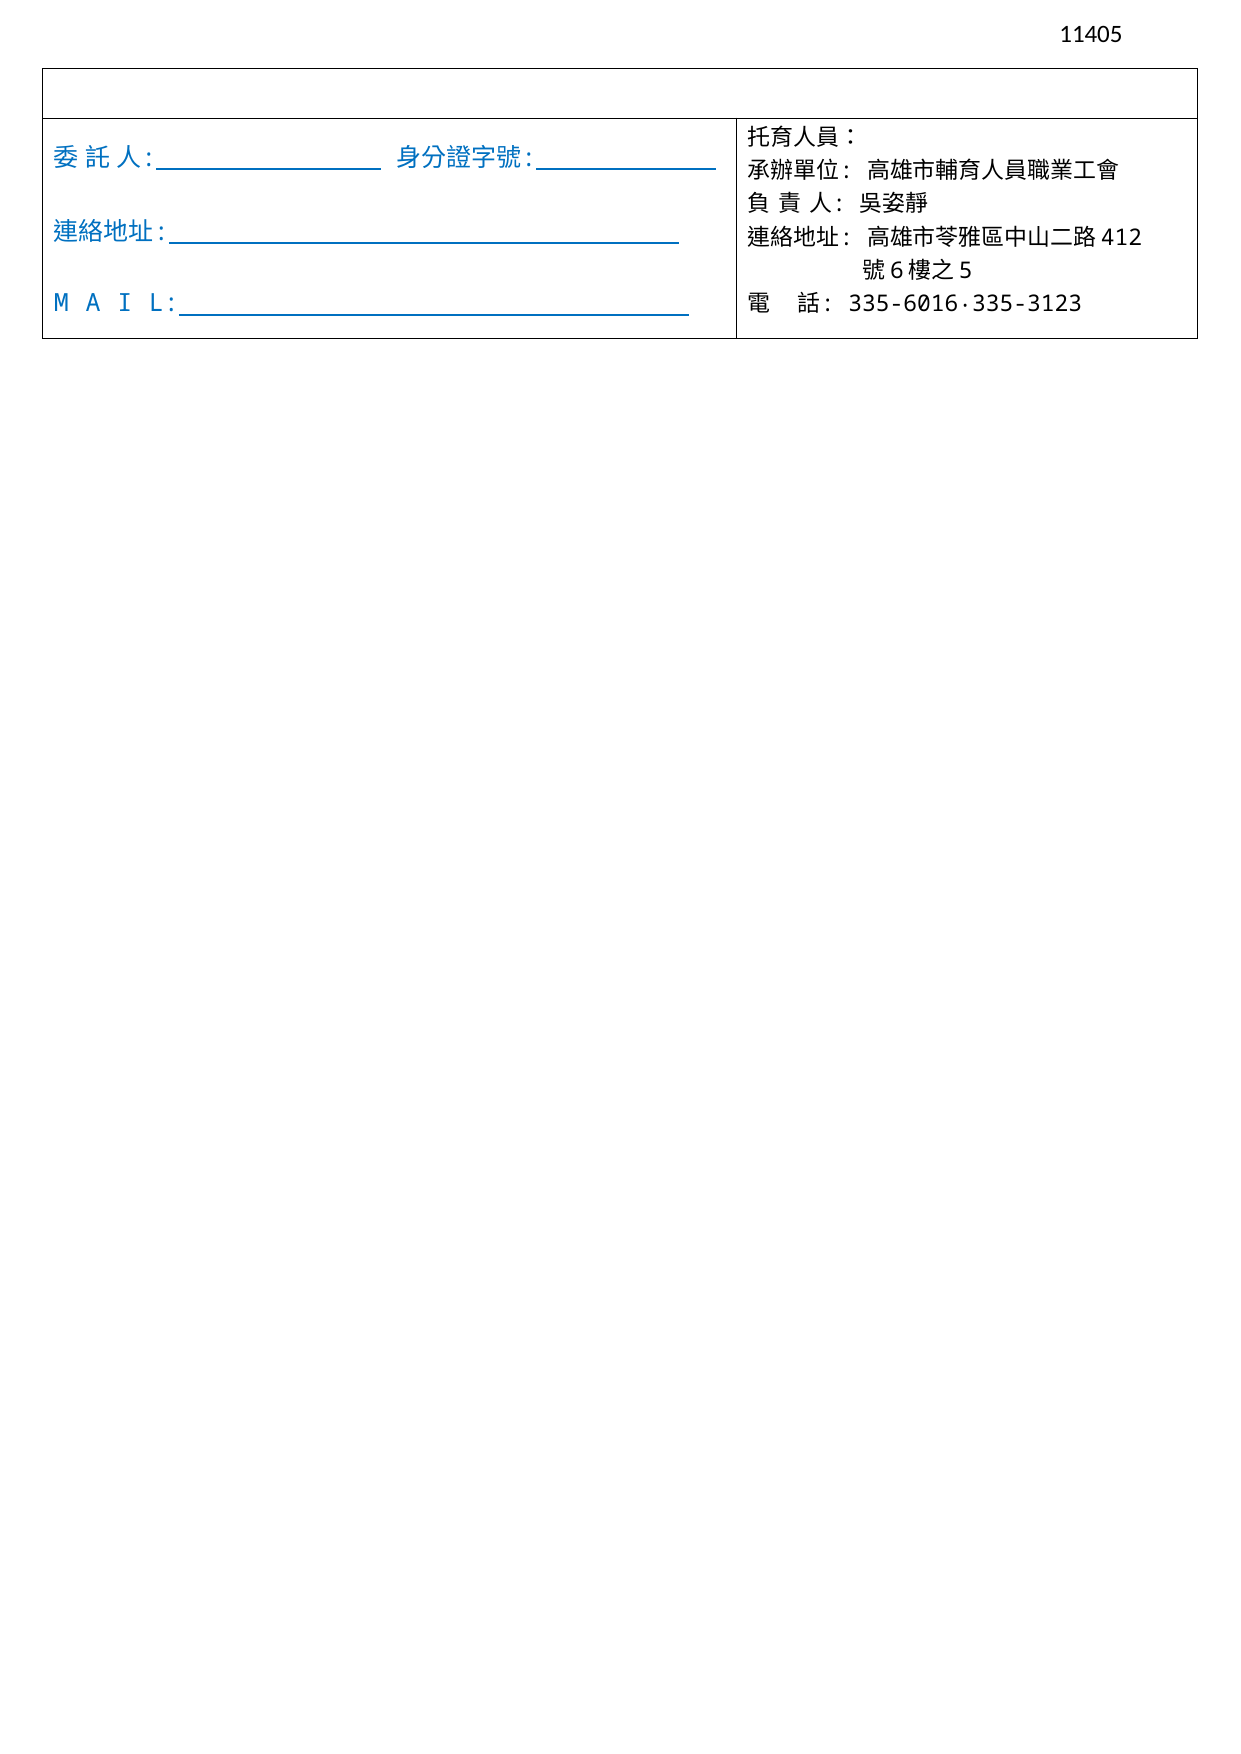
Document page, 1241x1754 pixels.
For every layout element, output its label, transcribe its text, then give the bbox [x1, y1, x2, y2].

table_cell 委託人: 身分證字號: 連絡地址: MAIL: [43, 119, 736, 338]
table_cell [43, 69, 1197, 117]
table_cell 托育人員： 承辦單位: 高雄市輔育人員職業工會 負責人: 吳姿靜 連絡地址: 高雄市苓雅區中山二路412 號6樓之5 電話: 335-6016‧335-3123 [737, 119, 1197, 338]
